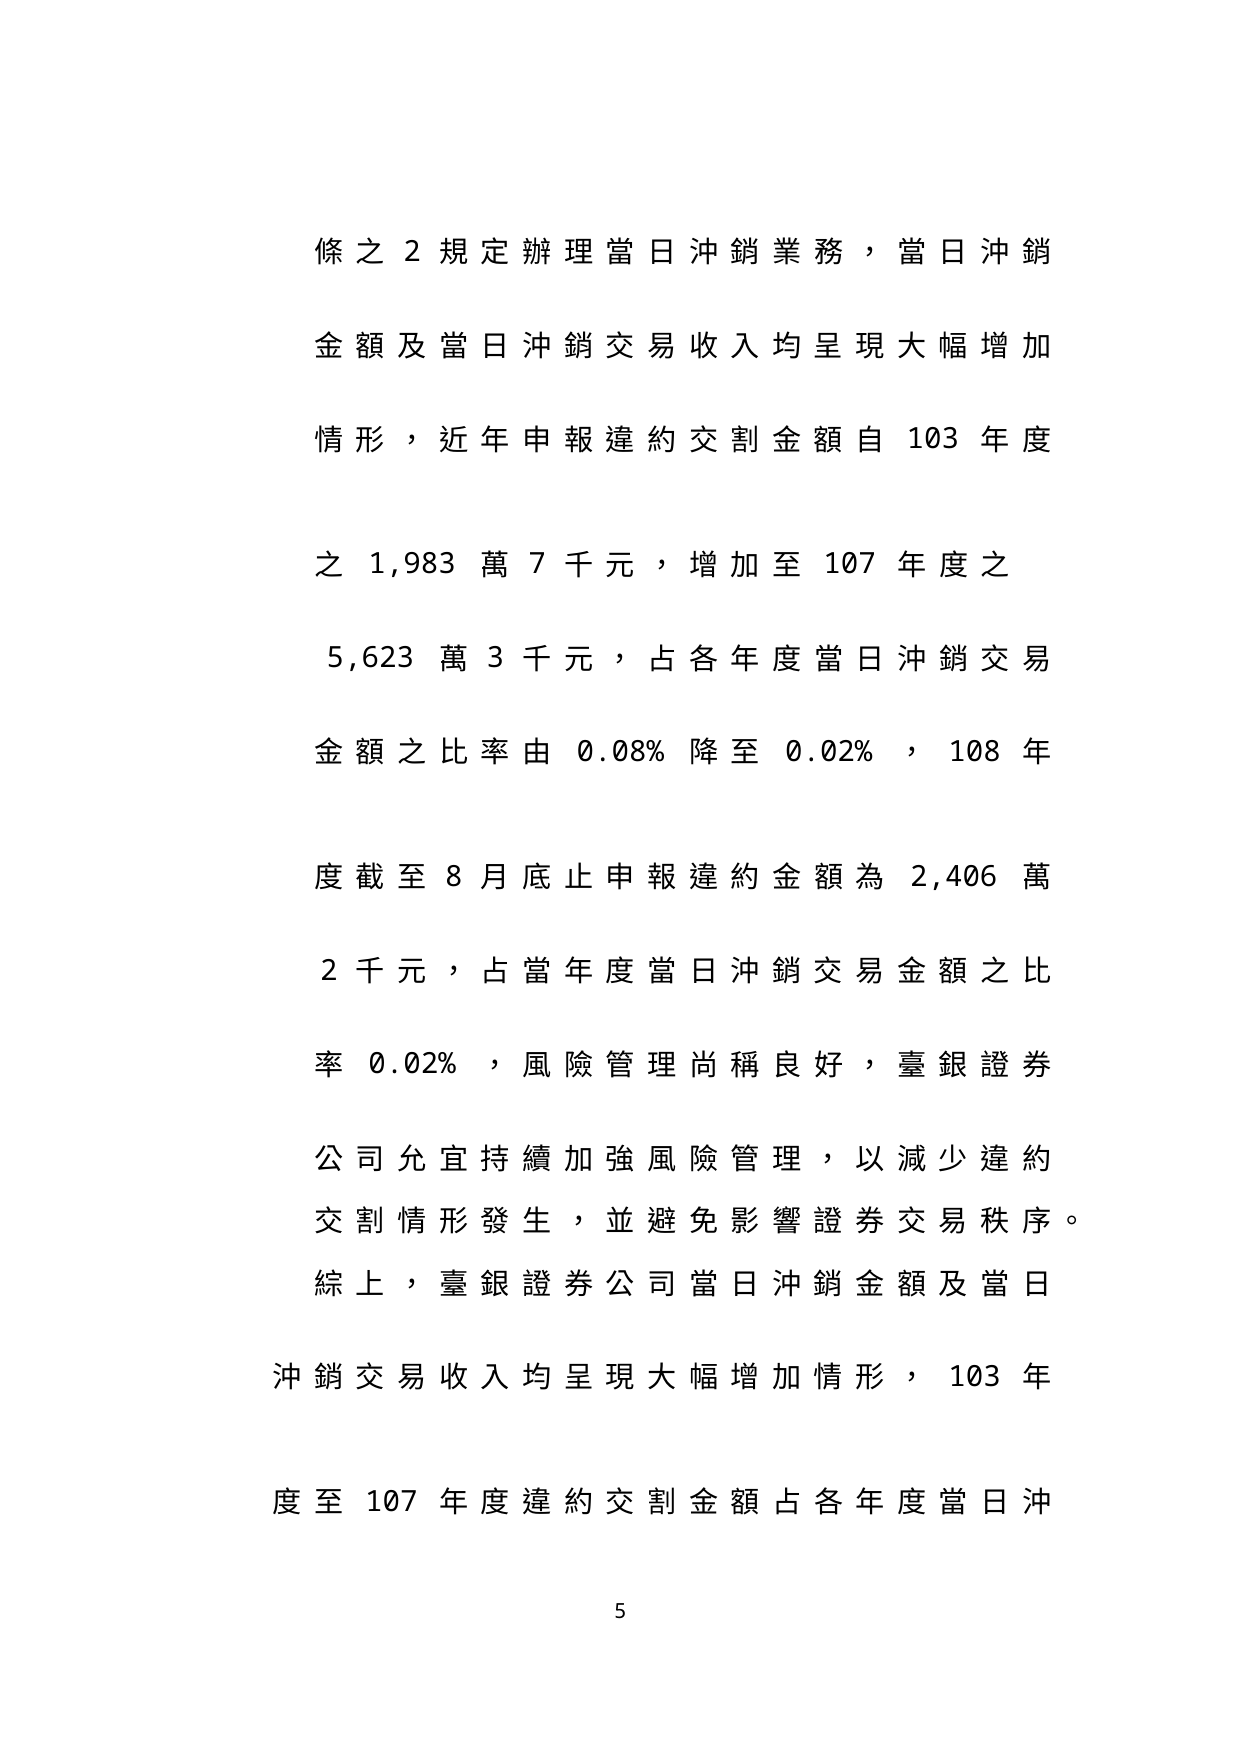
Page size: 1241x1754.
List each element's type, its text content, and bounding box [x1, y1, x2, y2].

text 臺銀證券公司依據證券交易稅條例第2條之2規定辦理當日沖銷業務，當日沖銷金額及當日沖銷交易收入均呈現大幅增加情形，近年申報違約交割金額自103年度之1,983萬7千元，增加至107年度之5,623萬3千元，占各年度當日沖銷交易金額之比率由0.08%降至0.02%，108年度截至8月底止申報違約金額為2,406萬2千元，占當年度當日沖銷交易金額之比率0.02%，風險管理尚稱良好，臺銀證券公司允宜持續加強風險管理，以減少違約交割情形發生，並避免影響證券交易秩序。 [270, 177, 1058, 1240]
text 綜上，臺銀證券公司當日沖銷金額及當日沖銷交易收入均呈現大幅增加情形，103年度至107年度違約交割金額占各年度當日沖 [241, 1240, 1058, 1552]
